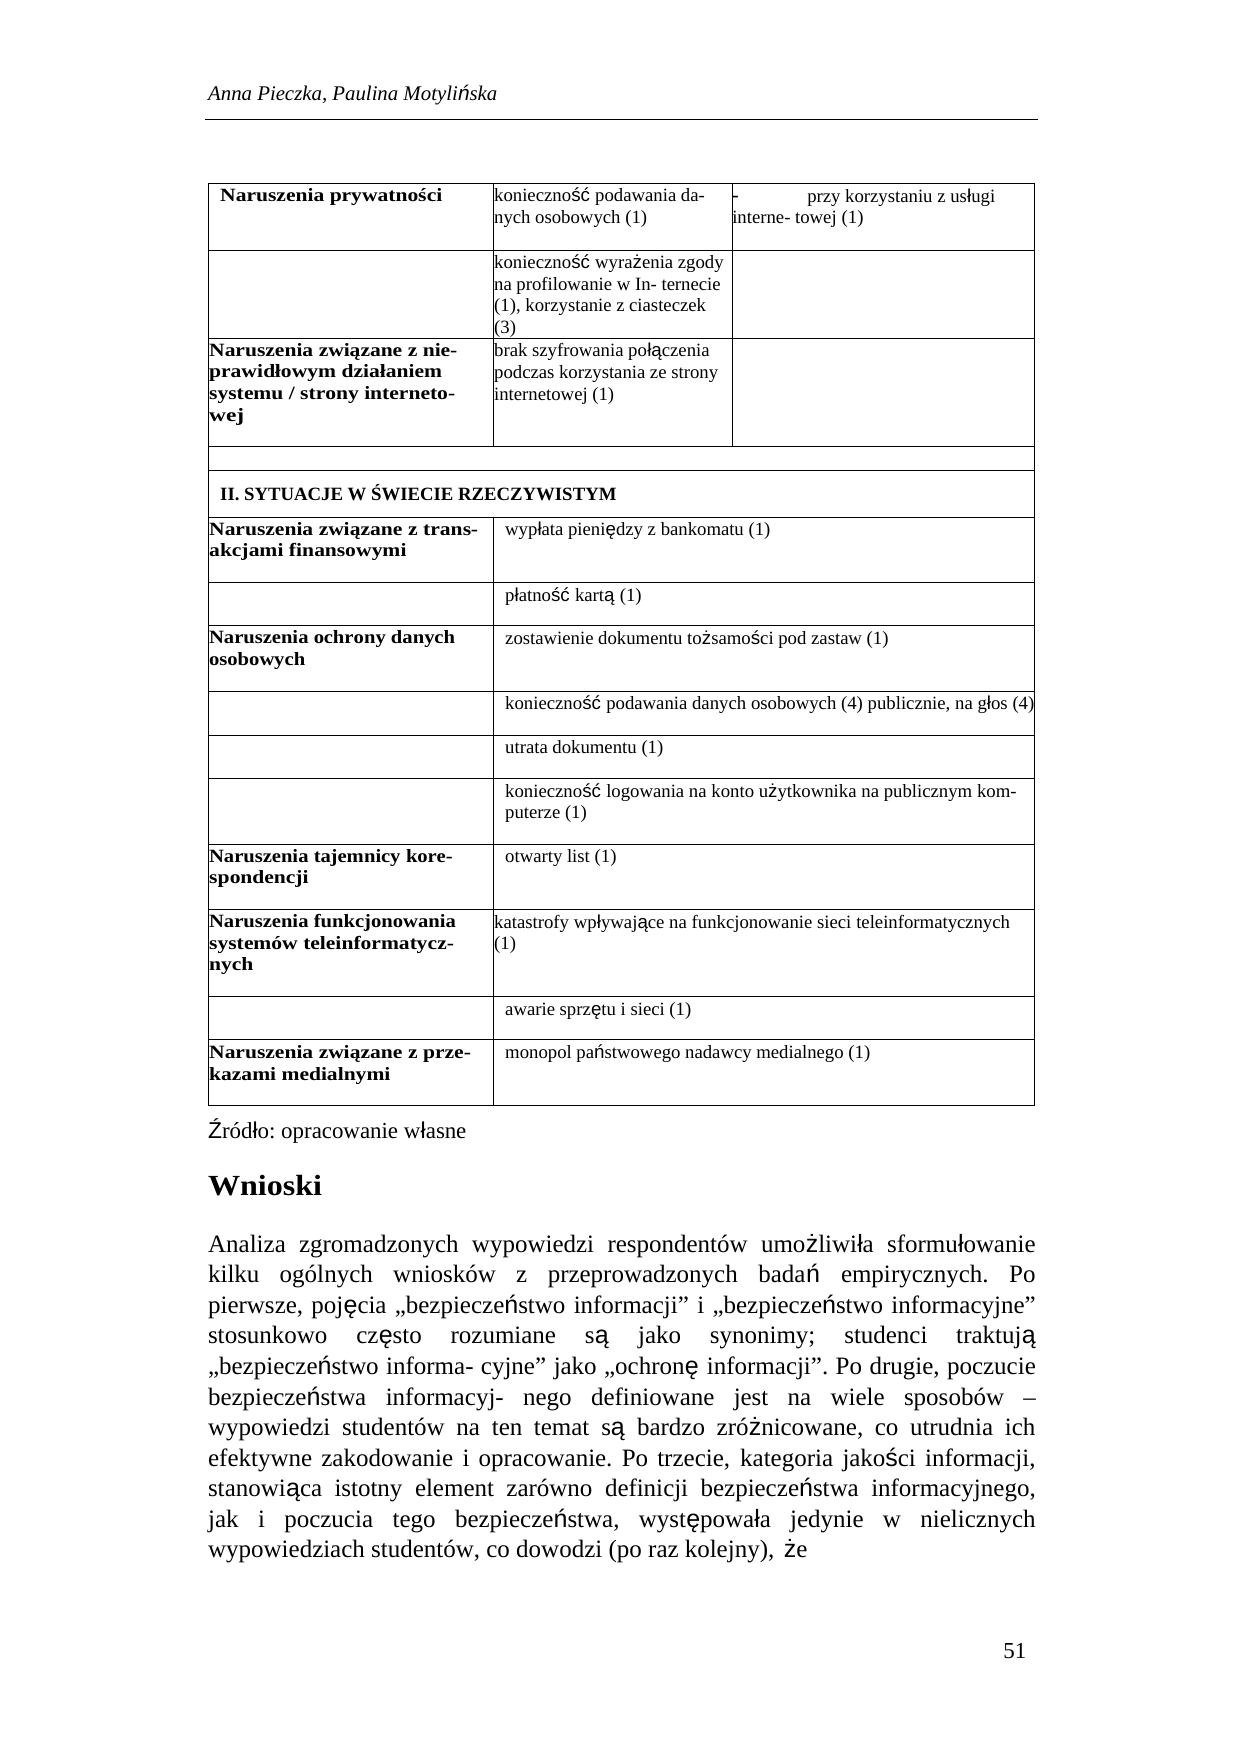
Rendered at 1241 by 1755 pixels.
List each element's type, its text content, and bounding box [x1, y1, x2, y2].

table_cell [209, 583, 493, 625]
table_cell awarie sprzętu i sieci (1) [494, 997, 1034, 1039]
table_cell II. SYTUACJE W ŚWIECIE RZECZYWISTYM [209, 471, 1034, 517]
subtitle Wnioski [208, 1168, 1241, 1201]
table_cell konieczność wyrażenia zgody na profilowanie w In- ternecie (1), korzystanie z ciasteczek (3) [494, 251, 732, 338]
table_cell konieczność logowania na konto użytkownika na publicznym kom- puterze (1) [494, 779, 1034, 844]
table_header Naruszenia prywatności [209, 184, 493, 250]
table_cell Naruszenia ochrony danych osobowych [209, 626, 493, 691]
table_cell wypłata pieniędzy z bankomatu (1) [494, 518, 1034, 582]
table_cell płatność kartą (1) [494, 583, 1034, 625]
text Analiza zgromadzonych wypowiedzi respondentów umożliwiła sformułowanie kilku ogólnych wniosków z przeprowadzonych badań empirycznych. Po pierwsze, pojęcia „bezpieczeństwo informacji” i „bezpieczeństwo informacyjne” stosunkowo często rozumiane są jako synonimy; studenci traktują „bezpieczeństwo informa- cyjne” jako „ochronę informacji”. Po drugie, poczucie bezpieczeństwa informacyj- nego definiowane jest na wiele sposobów – wypowiedzi studentów na ten temat są bardzo zróżnicowane, co utrudnia ich efektywne zakodowanie i opracowanie. Po trzecie, kategoria jakości informacji, stanowiąca istotny element zarówno definicji bezpieczeństwa informacyjnego, jak i poczucia tego bezpieczeństwa, występowała jedynie w nielicznych wypowiedziach studentów, co dowodzi (po raz kolejny), że [208, 1229, 1036, 1563]
table_cell [209, 779, 493, 844]
table_cell zostawienie dokumentu tożsamości pod zastaw (1) [494, 626, 1034, 691]
table_cell Naruszenia związane z prze- kazami medialnymi [209, 1040, 493, 1105]
text Źródło: opracowanie własne [208, 1117, 1241, 1143]
table_cell [209, 736, 493, 778]
table_cell Naruszenia tajemnicy kore- spondencji [209, 845, 493, 909]
table_cell monopol państwowego nadawcy medialnego (1) [494, 1040, 1034, 1105]
table_cell utrata dokumentu (1) [494, 736, 1034, 778]
table_cell [209, 447, 1034, 470]
table_cell otwarty list (1) [494, 845, 1034, 909]
table_cell konieczność podawania danych osobowych (4) publicznie, na głos (4) [494, 692, 1034, 735]
table_cell [209, 251, 493, 338]
table_cell Naruszenia związane z nie- prawidłowym działaniem systemu / strony interneto- wej [209, 339, 493, 446]
table_cell brak szyfrowania połączenia podczas korzystania ze strony internetowej (1) [494, 339, 732, 446]
table_header konieczność podawania da- nych osobowych (1) [494, 184, 732, 250]
table_cell [733, 251, 1034, 338]
text Anna Pieczka, Paulina Motylińska [208, 81, 1241, 105]
table_cell Naruszenia funkcjonowania systemów teleinformatycz- nych [209, 910, 493, 996]
table_header przy korzystaniu z usługi interne- towej (1) [733, 184, 1034, 250]
table_cell [209, 692, 493, 735]
table_cell [209, 997, 493, 1039]
table_cell katastrofy wpływające na funkcjonowanie sieci teleinformatycznych (1) [494, 910, 1034, 996]
table_cell [733, 339, 1034, 446]
table_cell Naruszenia związane z trans- akcjami finansowymi [209, 518, 493, 582]
